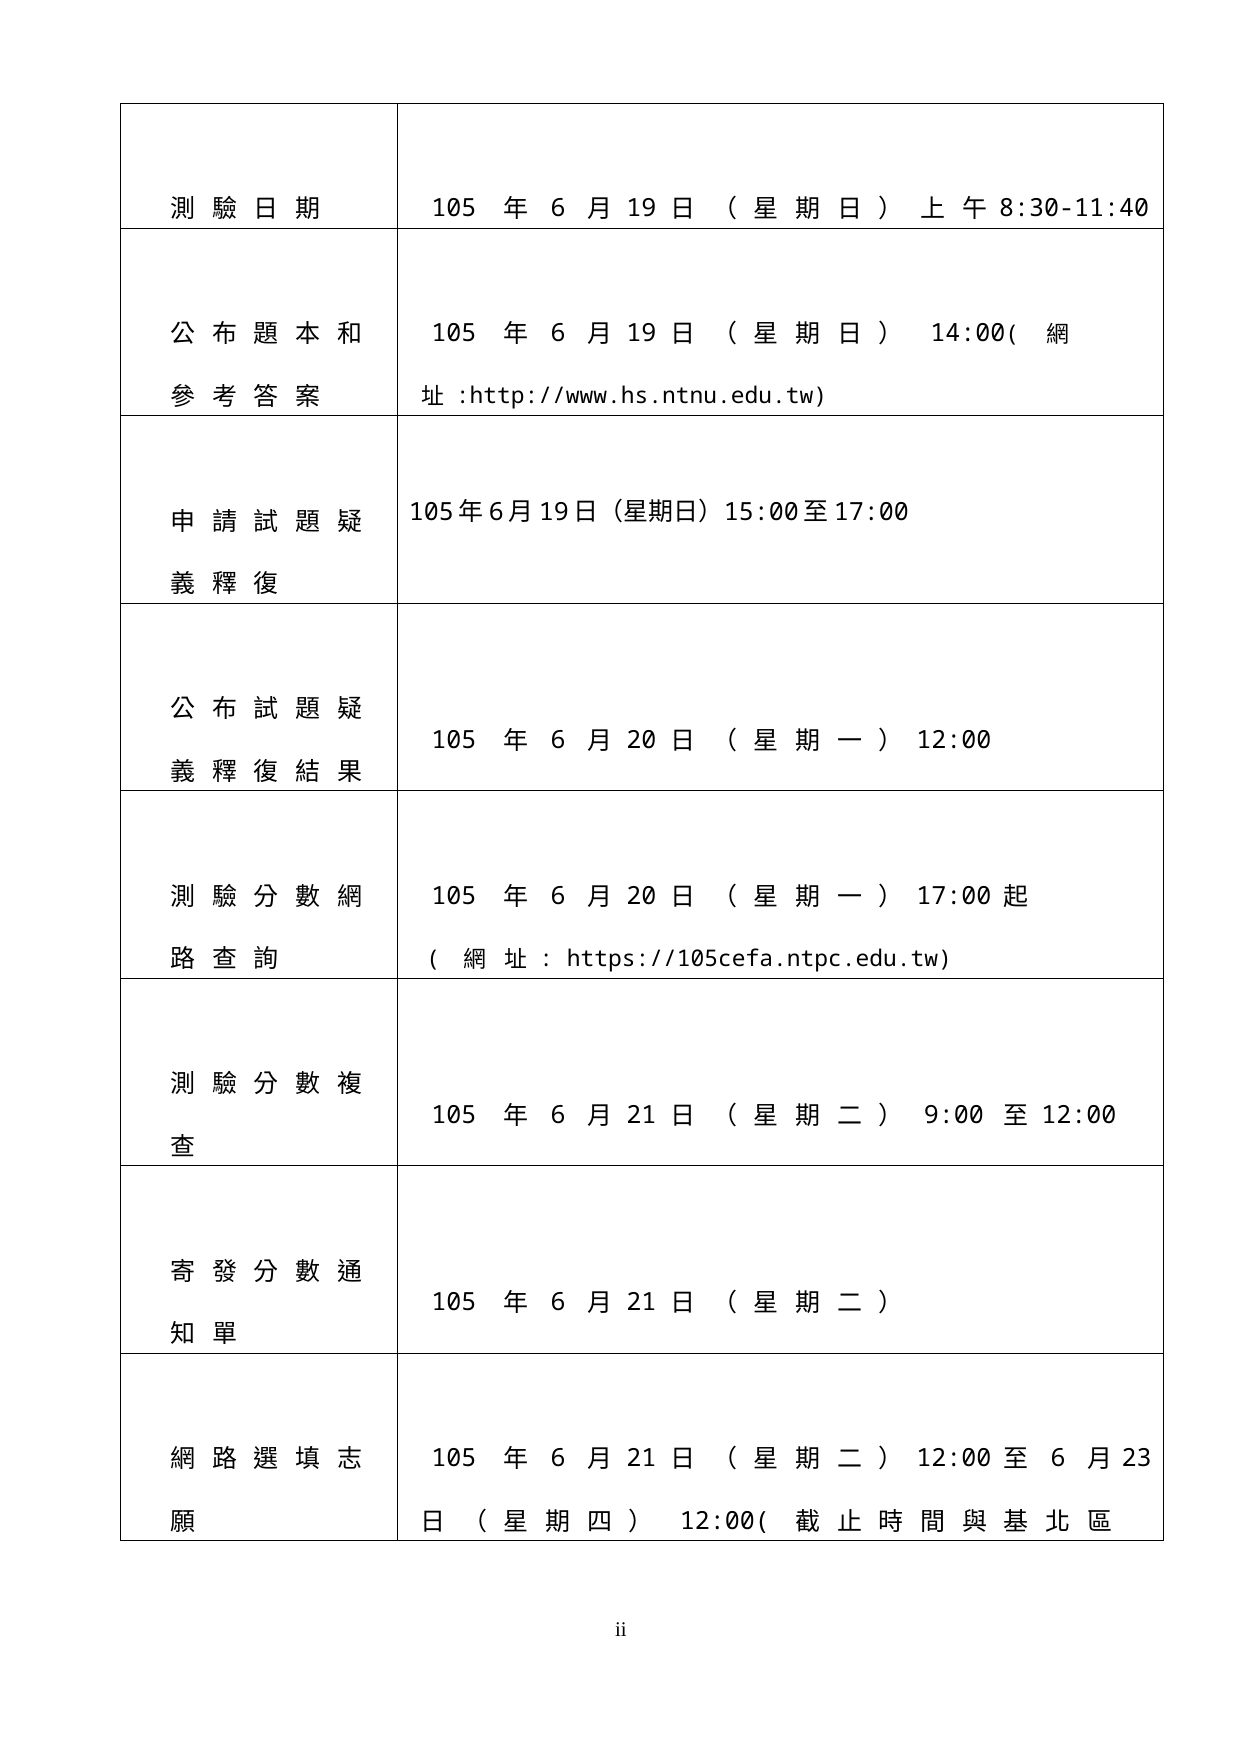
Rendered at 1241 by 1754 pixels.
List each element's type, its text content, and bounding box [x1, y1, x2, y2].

table_cell 測驗分數網路查詢 [121, 791, 397, 978]
table_cell 申請試題疑義釋復 [121, 416, 397, 603]
table_cell 測驗分數複查 [121, 979, 397, 1165]
table_cell 105年6月21日（星期二） [398, 1166, 1163, 1353]
table_cell 105年6月19日（星期日）15:00至17:00 [398, 416, 1163, 603]
table_cell 105年6月20日（星期一）12:00 [398, 604, 1163, 790]
table_cell 105年6月21日（星期二）12:00至6月23日（星期四）12:00(截止時間與基北區 [398, 1354, 1163, 1540]
table_cell 公布題本和參考答案 [121, 229, 397, 415]
table_cell 測驗日期 [121, 104, 397, 228]
table_cell 105年6月20日（星期一）17:00起 (網址: https://105cefa.ntpc.edu.tw) [398, 791, 1163, 978]
table_cell 105年6月19日（星期日）上午8:30-11:40 [398, 104, 1163, 228]
table_cell 寄發分數通知單 [121, 1166, 397, 1353]
table_cell 105年6月19日（星期日）14:00(網址:http://www.hs.ntnu.edu.tw) [398, 229, 1163, 415]
table_cell 105年6月21日（星期二）9:00至12:00 [398, 979, 1163, 1165]
table_cell 網路選填志願 [121, 1354, 397, 1540]
table_cell 公布試題疑義釋復結果 [121, 604, 397, 790]
